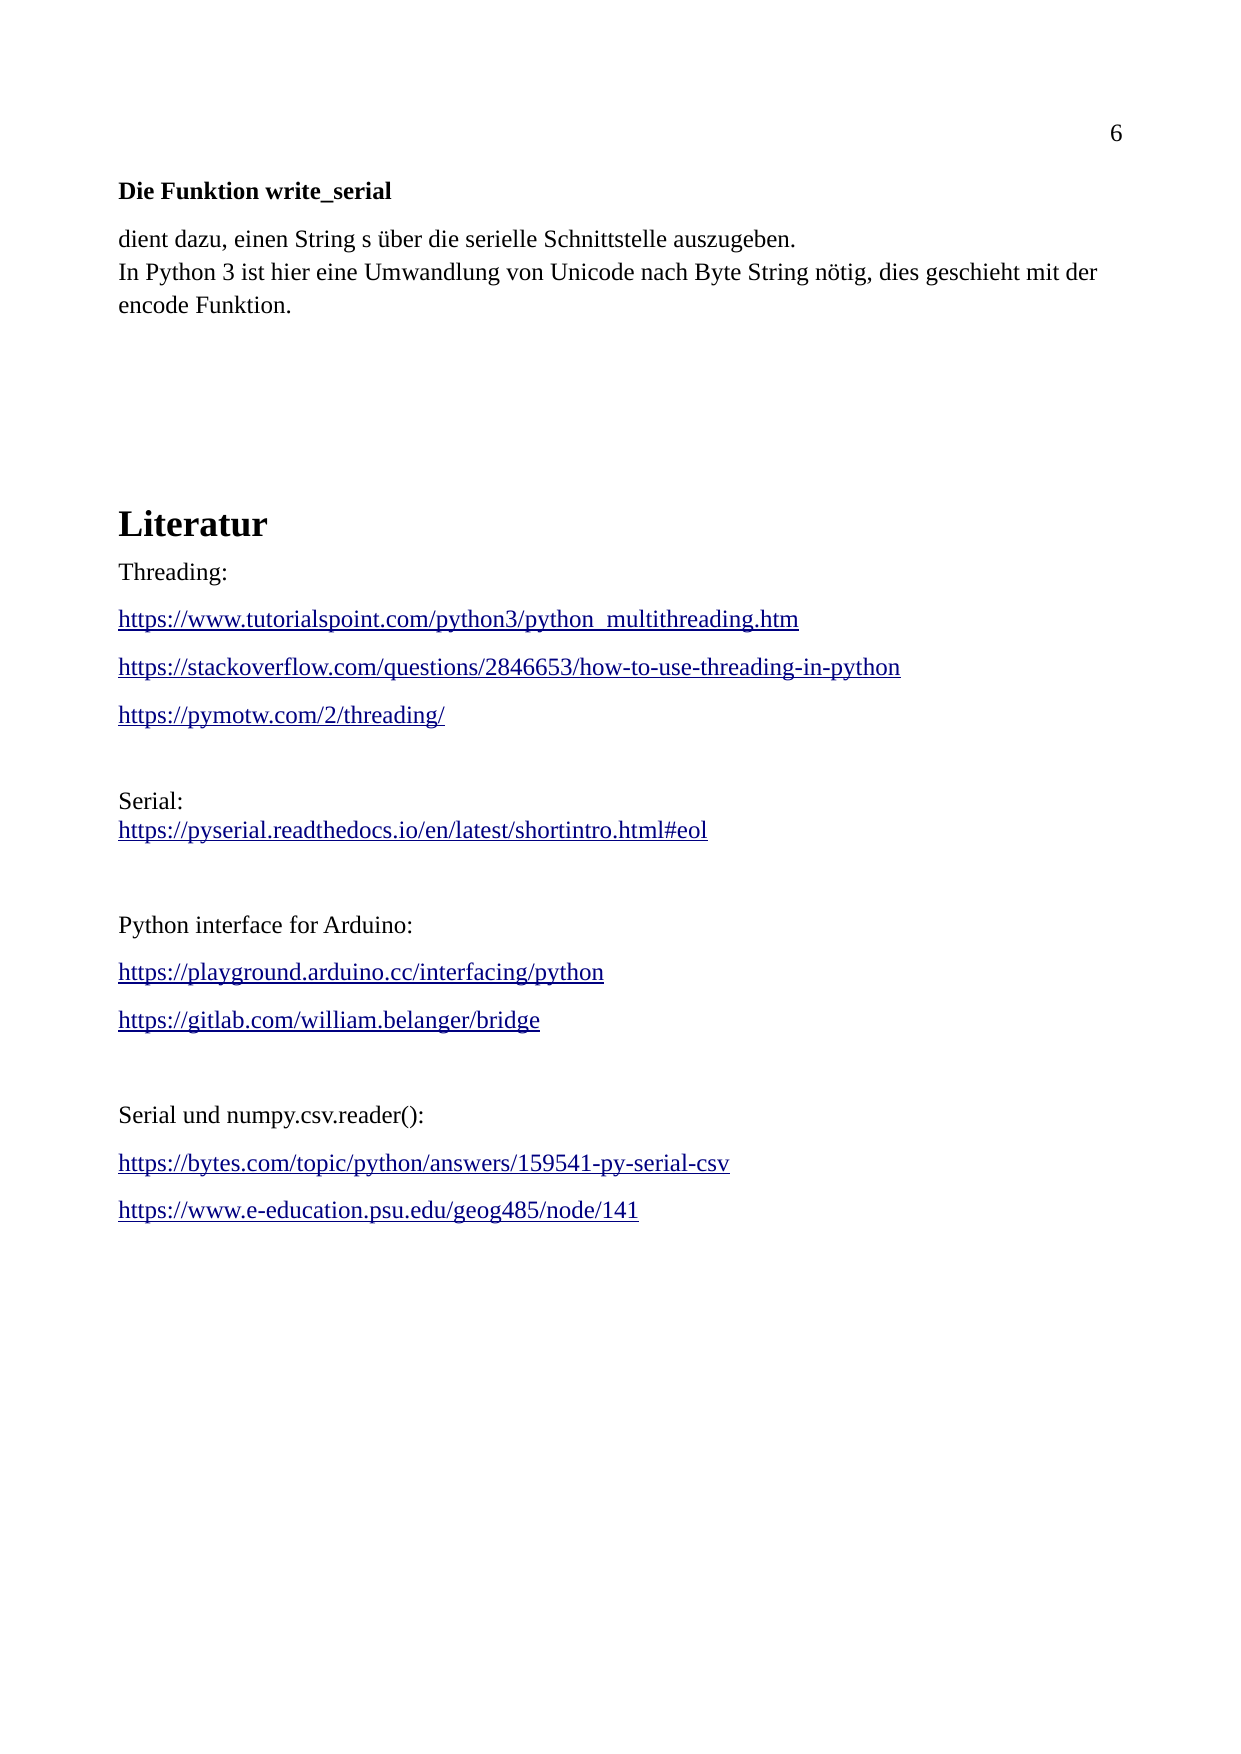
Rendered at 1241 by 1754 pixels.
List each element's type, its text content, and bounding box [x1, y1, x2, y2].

text https://www.tutorialspoint.com/python3/python_multithreading.htm [118, 604, 1122, 633]
text Threading: [118, 557, 1122, 586]
text Python interface for Arduino: [118, 910, 1122, 939]
text https://pymotw.com/2/threading/ [118, 700, 1122, 728]
text dient dazu, einen String s über die serielle Schnittstelle auszugeben. In Python 3 ist hier eine Umwandlung von Unicode nach Byte String nötig, dies geschieht mit der encode Funktion. [118, 224, 1122, 319]
text https://stackoverflow.com/questions/2846653/how-to-use-threading-in-python [118, 652, 1122, 681]
text https://bytes.com/topic/python/answers/159541-py-serial-csv [118, 1148, 1122, 1177]
text https://playground.arduino.cc/interfacing/python [118, 957, 1122, 986]
text Serial und numpy.csv.reader(): [118, 1100, 1122, 1129]
text https://www.e-education.psu.edu/geog485/node/141 [118, 1196, 1122, 1224]
text https://gitlab.com/william.belanger/bridge [118, 1005, 1122, 1034]
text Die Funktion write_serial [118, 176, 1122, 205]
text https://pyserial.readthedocs.io/en/latest/shortintro.html#eol [118, 815, 1122, 843]
text Serial: [118, 786, 1122, 815]
subtitle Literatur [118, 501, 1122, 544]
